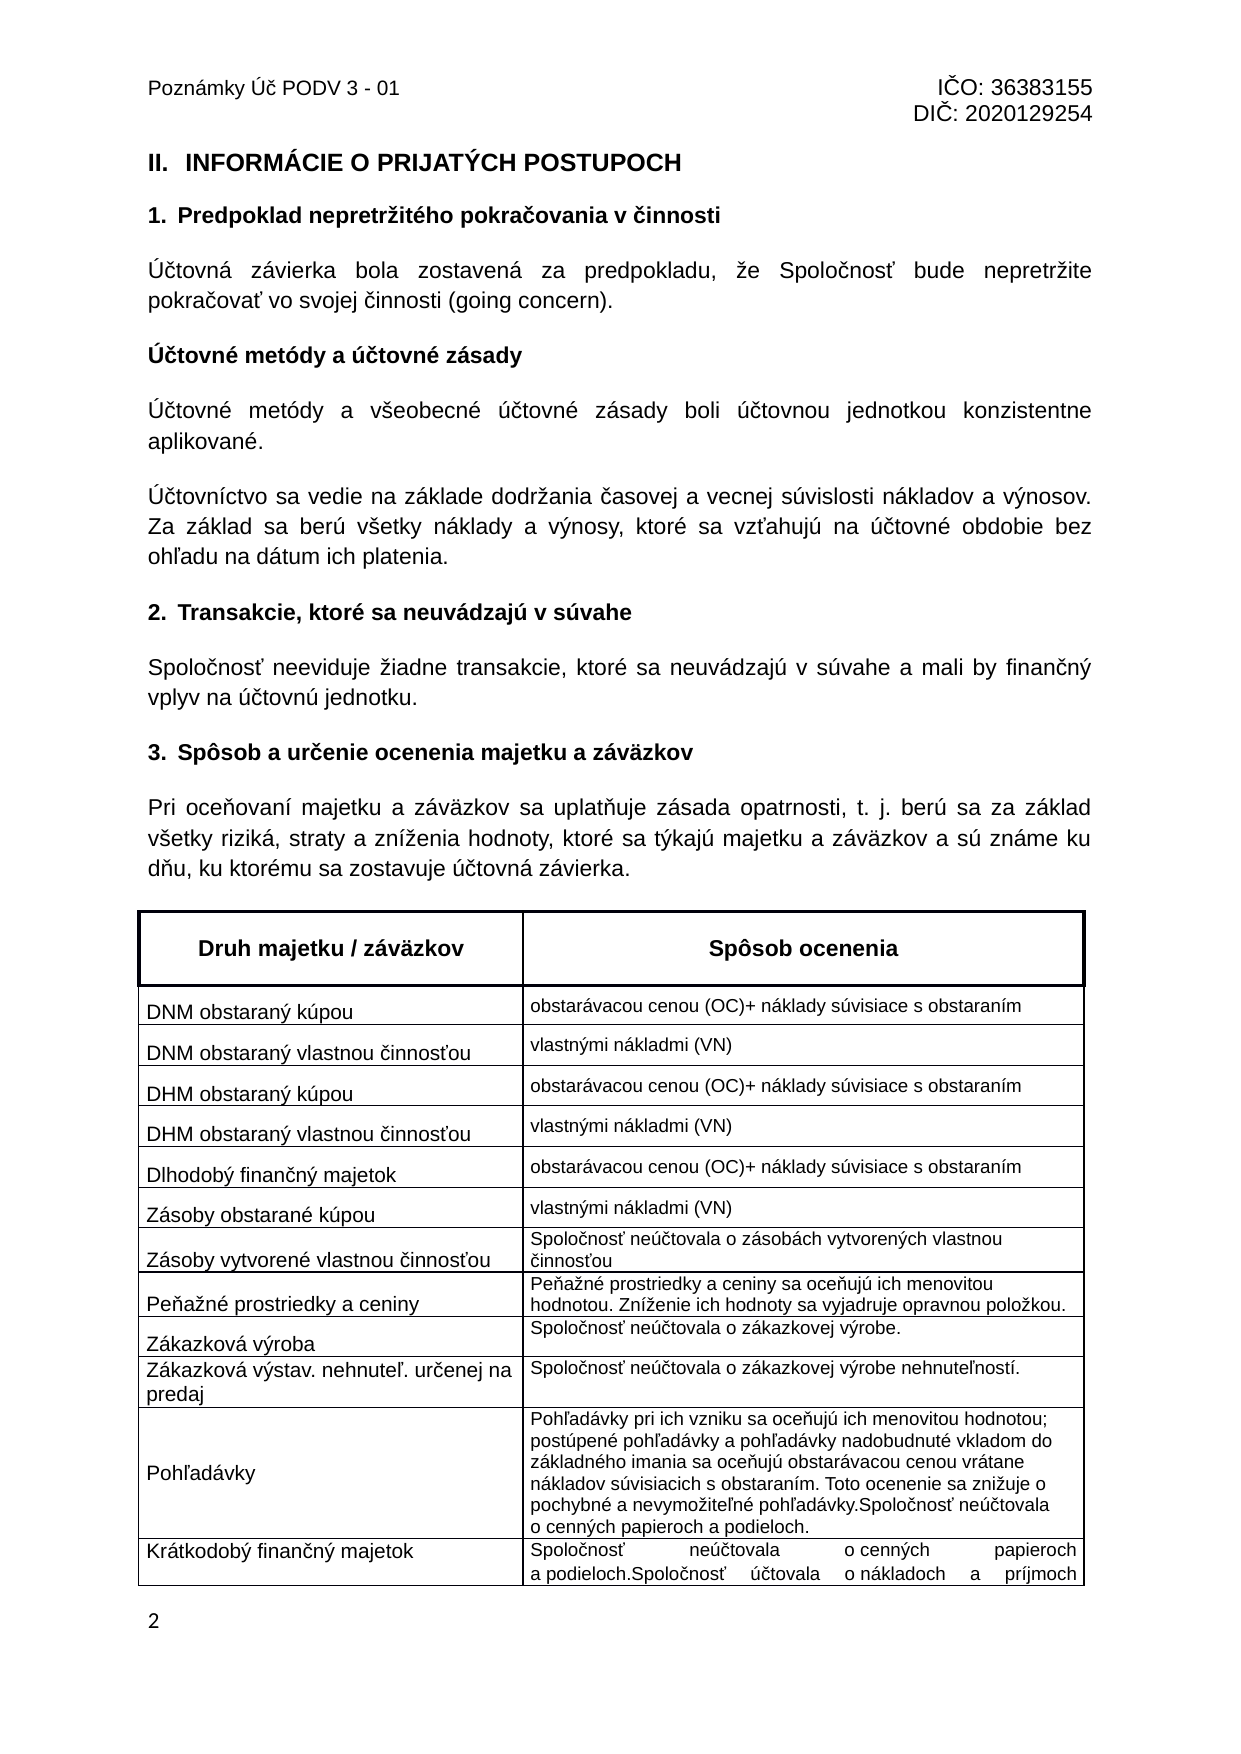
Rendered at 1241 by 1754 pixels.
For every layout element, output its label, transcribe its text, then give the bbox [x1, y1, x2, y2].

table_cell obstarávacou cenou (OC)+ náklady súvisiace s obstaraním [524, 987, 1083, 1024]
table_cell Zásoby vytvorené vlastnou činnosťou [139, 1228, 522, 1271]
table_cell obstarávacou cenou (OC)+ náklady súvisiace s obstaraním [524, 1147, 1083, 1187]
text Účtovné metódy a účtovné zásady [148, 342, 1092, 369]
table_cell vlastnými nákladmi (VN) [524, 1188, 1083, 1227]
list INFORMÁCIE O PRIJATÝCH POSTUPOCH [148, 148, 1092, 176]
text Účtovné metódy a všeobecné účtovné zásady boli účtovnou jednotkou konzistentne aplikované. [148, 397, 1092, 454]
table_cell Zásoby obstarané kúpou [139, 1188, 522, 1227]
table_cell Spoločnosť neúčtovala o zákazkovej výrobe nehnuteľností. [524, 1357, 1083, 1407]
table_cell obstarávacou cenou (OC)+ náklady súvisiace s obstaraním [524, 1066, 1083, 1105]
table_cell DHM obstaraný kúpou [139, 1066, 522, 1105]
table_cell DNM obstaraný vlastnou činnosťou [139, 1025, 522, 1065]
list Transakcie, ktoré sa neuvádzajú v súvahe [148, 598, 1092, 625]
table_cell vlastnými nákladmi (VN) [524, 1106, 1083, 1146]
table_cell Zákazková výroba [139, 1317, 522, 1356]
table_cell Spoločnosť neúčtovala o cenných papieroch a podieloch.Spoločnosť účtovala o nákladoch a príjmoch [524, 1539, 1083, 1585]
table_header Druh majetku / záväzkov [141, 913, 522, 983]
table_cell Zákazková výstav. nehnuteľ. určenej na predaj [139, 1357, 522, 1407]
list Predpoklad nepretržitého pokračovania v činnosti [148, 202, 1092, 228]
list Spôsob a určenie ocenenia majetku a záväzkov [148, 739, 1092, 766]
table_cell DNM obstaraný kúpou [139, 987, 522, 1024]
table_cell DHM obstaraný vlastnou činnosťou [139, 1106, 522, 1146]
table_cell Dlhodobý finančný majetok [139, 1147, 522, 1187]
table_cell Spoločnosť neúčtovala o zákazkovej výrobe. [524, 1317, 1083, 1356]
table_cell Pohľadávky pri ich vzniku sa oceňujú ich menovitou hodnotou; postúpené pohľadávky a pohľadávky nadobudnuté vkladom do základného imania sa oceňujú obstarávacou cenou vrátane nákladov súvisiacich s obstaraním. Toto ocenenie sa znižuje o pochybné a nevymožiteľné pohľadávky.Spoločnosť neúčtovala o cenných papieroch a podieloch. [524, 1408, 1083, 1537]
table_cell Peňažné prostriedky a ceniny sa oceňujú ich menovitou hodnotou. Zníženie ich hodnoty sa vyjadruje opravnou položkou. [524, 1273, 1083, 1316]
table_cell Pohľadávky [139, 1408, 522, 1537]
table_cell Spoločnosť neúčtovala o zásobách vytvorených vlastnou činnosťou [524, 1228, 1083, 1271]
table_cell vlastnými nákladmi (VN) [524, 1025, 1083, 1065]
text Účtovná závierka bola zostavená za predpokladu, že Spoločnosť bude nepretržite pokračovať vo svojej činnosti (going concern). [148, 257, 1092, 313]
table_header Spôsob ocenenia [524, 913, 1082, 983]
table_cell Krátkodobý finančný majetok [139, 1539, 522, 1585]
text Pri oceňovaní majetku a záväzkov sa uplatňuje zásada opatrnosti, t. j. berú sa za základ všetky riziká, straty a zníženia hodnoty, ktoré sa týkajú majetku a záväzkov a sú známe ku dňu, ku ktorému sa zostavuje účtovná závierka. [148, 794, 1093, 881]
table_cell Peňažné prostriedky a ceniny [139, 1273, 522, 1316]
text Účtovníctvo sa vedie na základe dodržania časovej a vecnej súvislosti nákladov a výnosov. Za základ sa berú všetky náklady a výnosy, ktoré sa vzťahujú na účtovné obdobie bez ohľadu na dátum ich platenia. [148, 483, 1092, 570]
text Spoločnosť neeviduje žiadne transakcie, ktoré sa neuvádzajú v súvahe a mali by finančný vplyv na účtovnú jednotku. [148, 654, 1092, 710]
